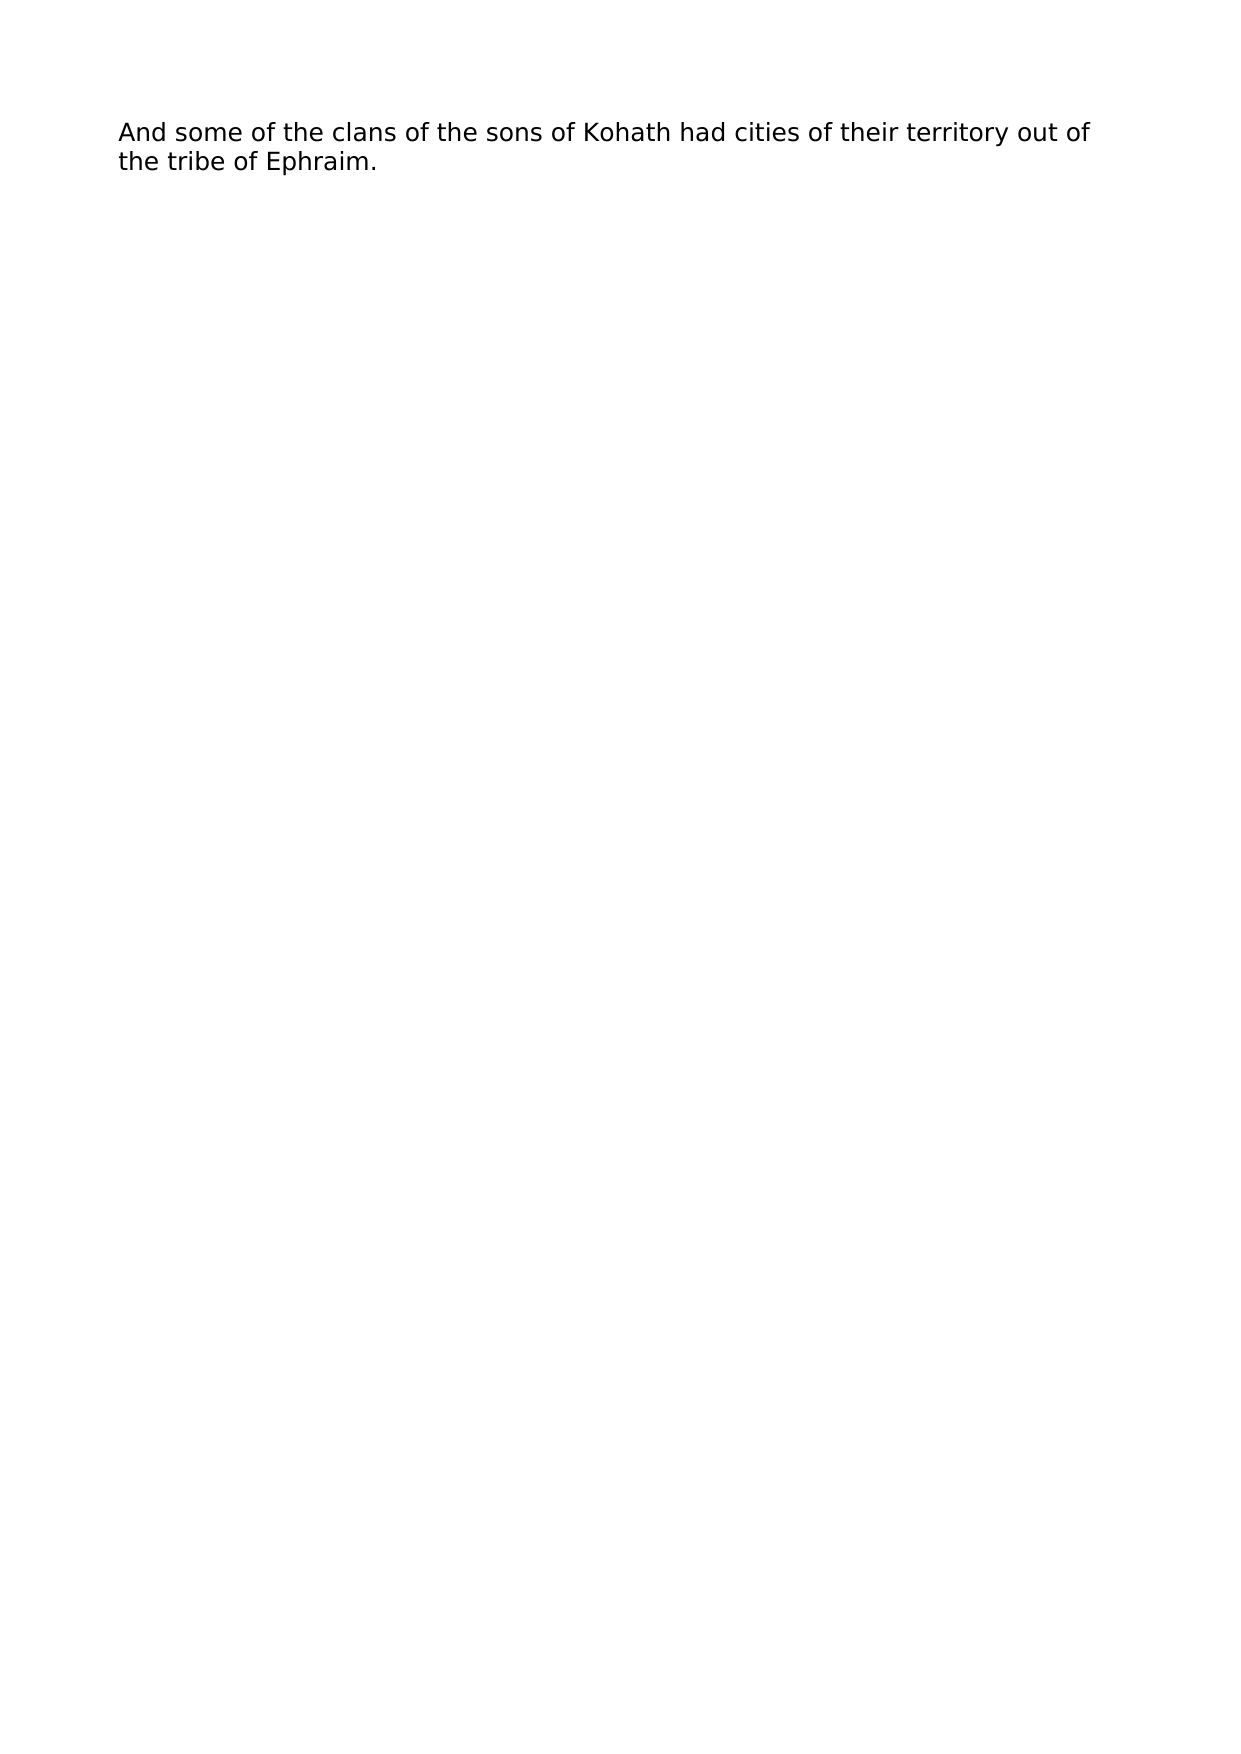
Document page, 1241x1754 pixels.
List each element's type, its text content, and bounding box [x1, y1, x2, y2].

text And some of the clans of the sons of Kohath had cities of their territory out of the tribe of Ephraim. [118, 118, 1122, 176]
